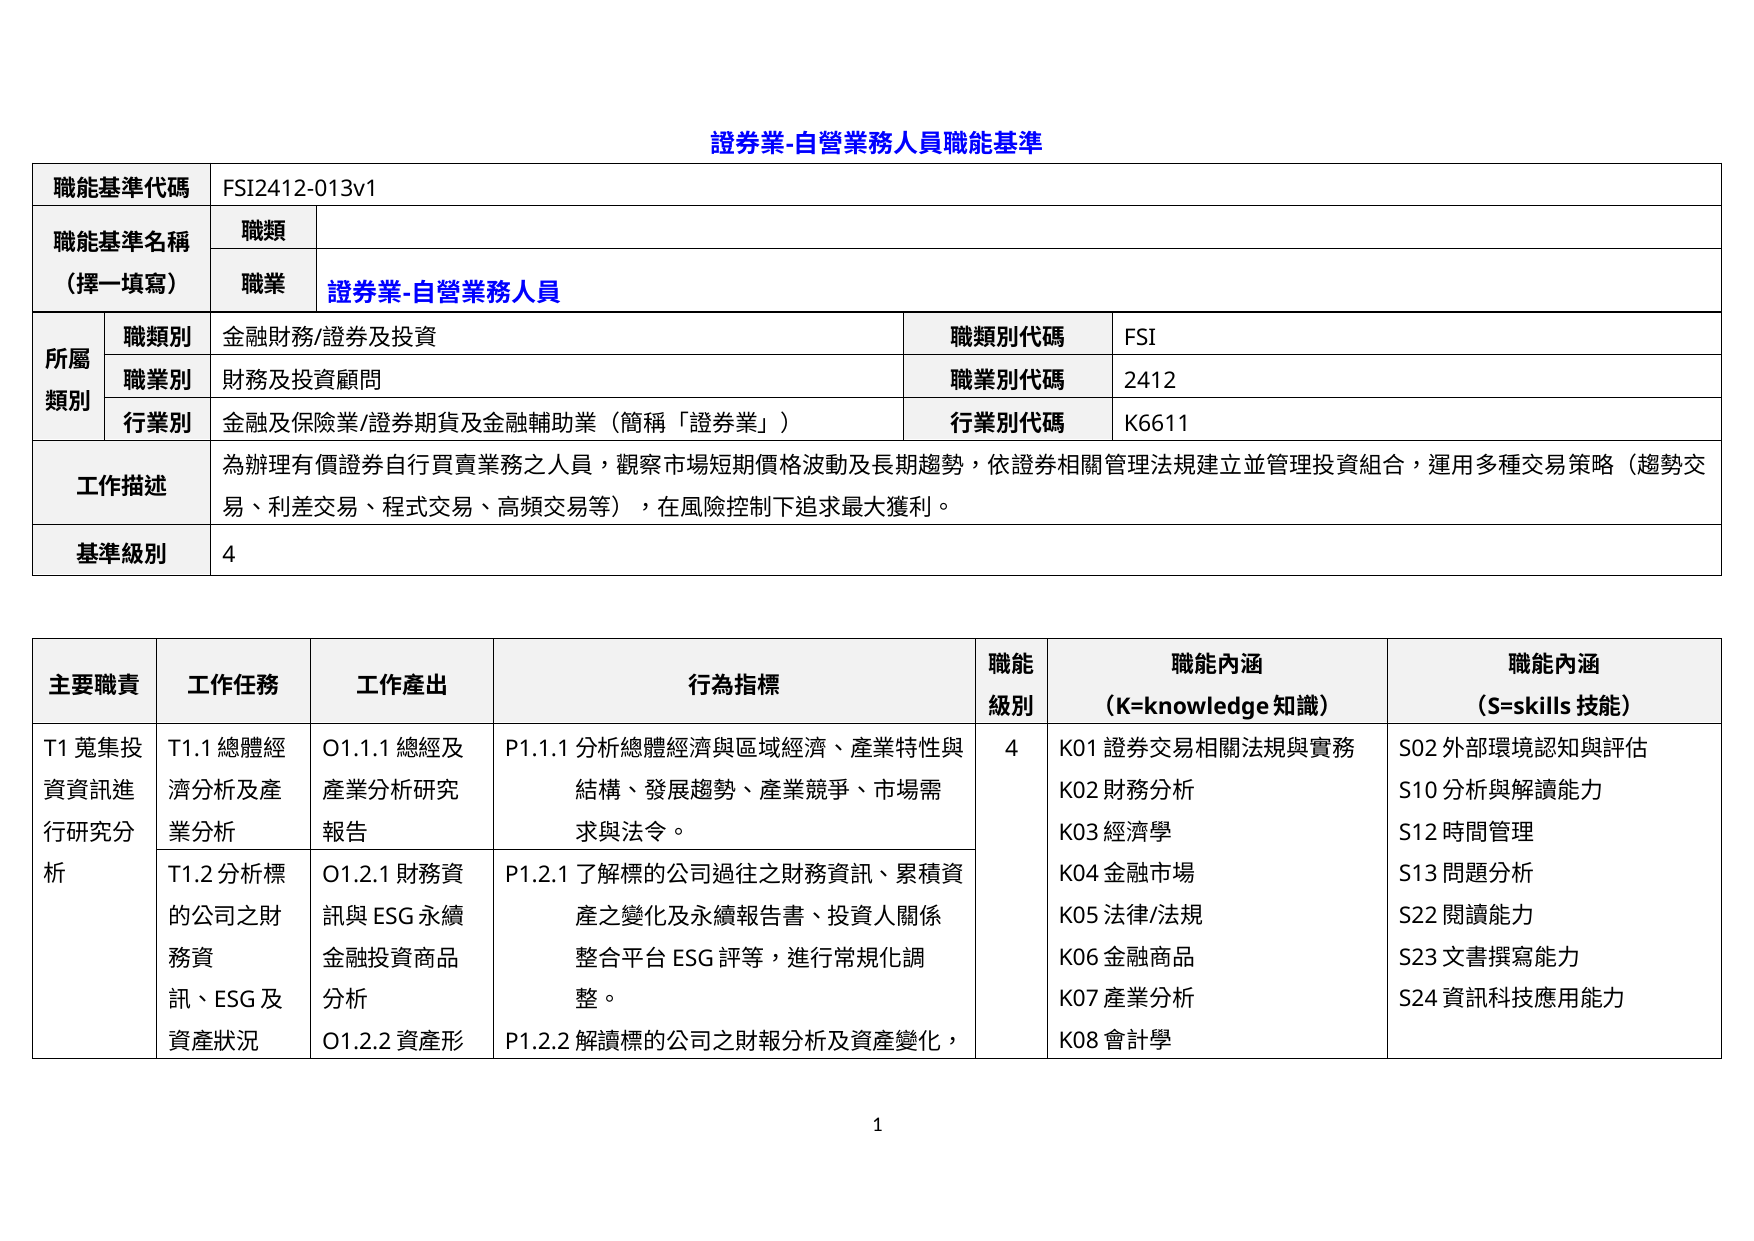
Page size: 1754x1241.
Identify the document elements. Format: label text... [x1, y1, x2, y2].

table_cell 工作描述 [33, 441, 210, 524]
table_header FSI2412-013v1 [211, 164, 1721, 205]
table_cell K01證券交易相關法規與實務 K02財務分析 K03經濟學 K04金融市場 K05法律/法規 K06金融商品 K07產業分析 K08會計學 [1048, 724, 1387, 1058]
table_cell 4 [211, 525, 1721, 574]
table_cell S02外部環境認知與評估 S10分析與解讀能力 S12時間管理 S13問題分析 S22閱讀能力 S23文書撰寫能力 S24資訊科技應用能力 [1388, 724, 1721, 1058]
table_cell [317, 206, 1721, 248]
table_cell K6611 [1113, 398, 1721, 439]
table_header 主要職責 [33, 639, 156, 722]
table_header 職能級別 [976, 639, 1047, 722]
table_header 行為指標 [494, 639, 975, 722]
table_cell O1.1.1總經及產業分析研究報告 [311, 724, 493, 848]
table_cell 職業別 [105, 355, 210, 397]
table_cell 職類 [211, 206, 316, 248]
table_cell 金融財務/證券及投資 [211, 313, 903, 354]
table_cell 職類別 [105, 313, 210, 354]
table_header 工作產出 [311, 639, 493, 722]
table_header 工作任務 [157, 639, 310, 722]
subtitle 證券業-自營業務人員職能基準 [118, 100, 1636, 162]
table_header 職能內涵 （K=knowledge知識） [1048, 639, 1387, 722]
table_cell T1蒐集投資資訊進行研究分析 [33, 724, 156, 1058]
table_cell 所屬類別 [33, 313, 104, 439]
table_cell 2412 [1113, 355, 1721, 397]
table_cell 職業 [211, 249, 316, 311]
table_cell P1.1.1分析總體經濟與區域經濟、產業特性與結構、發展趨勢、產業競爭、市場需求與法令。 [494, 724, 975, 848]
table_header 職能基準代碼 [33, 164, 210, 205]
table_cell 基準級別 [33, 525, 210, 574]
table_cell P1.2.1了解標的公司過往之財務資訊、累積資產之變化及永續報告書、投資人關係整合平台ESG評等，進行常規化調整。 P1.2.2解讀標的公司之財報分析及資產變化， [494, 850, 975, 1058]
table_cell 金融及保險業/證券期貨及金融輔助業（簡稱「證券業」） [211, 398, 903, 439]
table_cell 4 [976, 724, 1047, 1058]
table_cell 行業別代碼 [904, 398, 1112, 439]
table_cell 證券業-自營業務人員 [317, 249, 1721, 311]
table_cell 行業別 [105, 398, 210, 439]
table_cell T1.1總體經濟分析及產業分析 [157, 724, 310, 848]
table_cell 職類別代碼 [904, 313, 1112, 354]
table_cell 財務及投資顧問 [211, 355, 903, 397]
table_cell T1.2分析標的公司之財務資訊、ESG及資產狀況 [157, 850, 310, 1058]
table_cell O1.2.1財務資訊與ESG永續金融投資商品分析 O1.2.2資產形 [311, 850, 493, 1058]
table_cell FSI [1113, 313, 1721, 354]
table_cell 職業別代碼 [904, 355, 1112, 397]
table_cell 職能基準名稱 （擇一填寫） [33, 206, 210, 311]
table_header 職能內涵 （S=skills技能） [1388, 639, 1721, 722]
table_cell 為辦理有價證券自行買賣業務之人員，觀察市場短期價格波動及長期趨勢，依證券相關管理法規建立並管理投資組合，運用多種交易策略（趨勢交易、利差交易、程式交易、高頻交易等），在風險控制下追求最大獲利。 [211, 441, 1721, 524]
